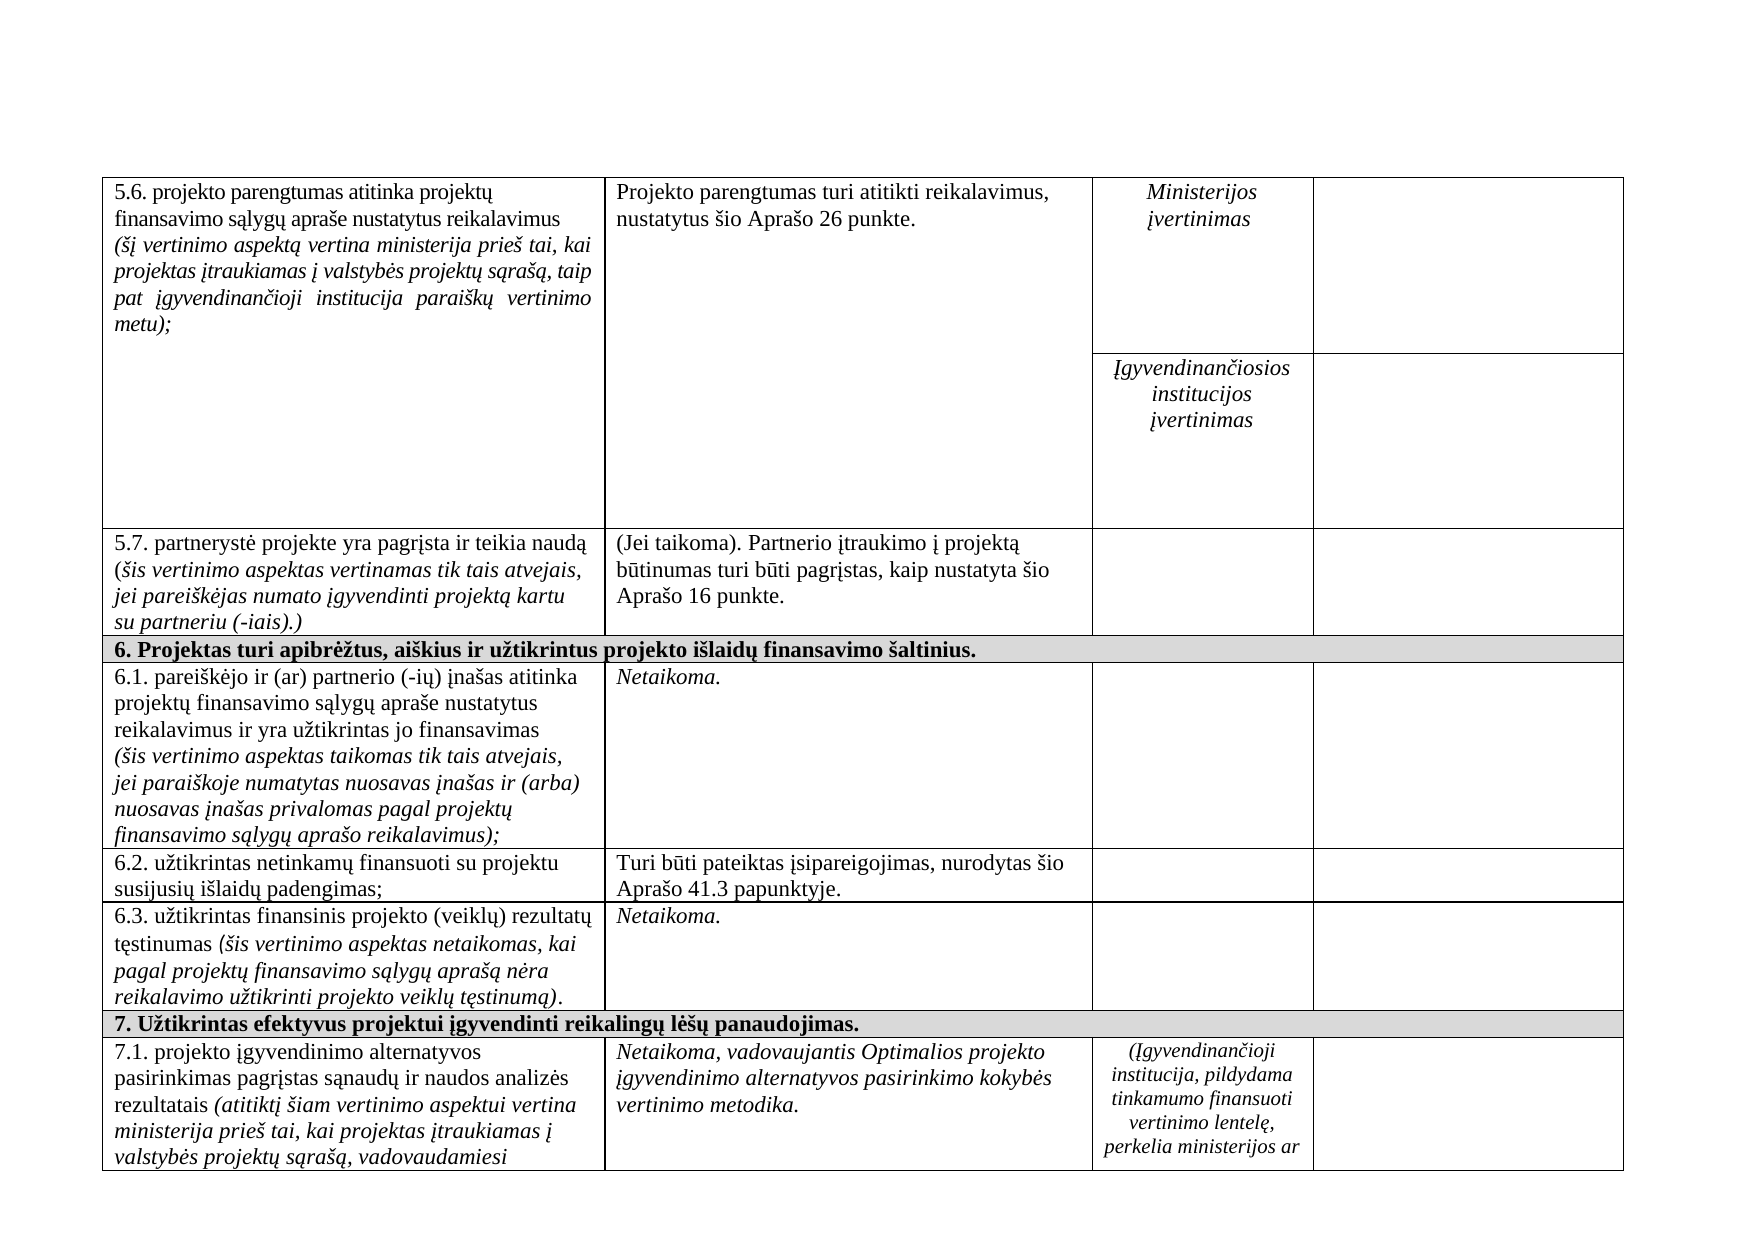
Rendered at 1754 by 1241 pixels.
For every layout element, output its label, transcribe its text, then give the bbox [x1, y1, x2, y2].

table_cell Netaikoma, vadovaujantis Optimalios projekto įgyvendinimo alternatyvos pasirinkimo kokybės vertinimo metodika. [606, 1038, 1092, 1170]
table_cell 6.2. užtikrintas netinkamų finansuoti su projektu susijusių išlaidų padengimas; [103, 849, 604, 901]
table_cell Netaikoma. [606, 903, 1092, 1009]
table_cell Projekto parengtumas turi atitikti reikalavimus, nustatytus šio Aprašo 26 punkte. [606, 178, 1092, 528]
table_cell [1093, 663, 1313, 848]
table_cell [1314, 178, 1623, 353]
table_cell [1093, 903, 1313, 1009]
table_cell (Jei taikoma). Partnerio įtraukimo į projektą būtinumas turi būti pagrįstas, kaip nustatyta šio Aprašo 16 punkte. [606, 529, 1092, 635]
table_cell Ministerijos įvertinimas [1093, 178, 1313, 353]
table_cell Netaikoma. [606, 663, 1092, 848]
table_cell Turi būti pateiktas įsipareigojimas, nurodytas šio Aprašo 41.3 papunktyje. [606, 849, 1092, 901]
table_cell [1314, 663, 1623, 848]
table_cell [1314, 1038, 1623, 1170]
table_cell 7. Užtikrintas efektyvus projektui įgyvendinti reikalingų lėšų panaudojimas. [103, 1011, 1623, 1037]
table_cell [1314, 903, 1623, 1009]
table_cell [1093, 529, 1313, 635]
table_cell 5.7. partnerystė projekte yra pagrįsta ir teikia naudą (šis vertinimo aspektas vertinamas tik tais atvejais, jei pareiškėjas numato įgyvendinti projektą kartu su partneriu (-iais).) [103, 529, 604, 635]
table_cell Įgyvendinančiosios institucijos įvertinimas [1093, 354, 1313, 528]
table_cell [1314, 849, 1623, 901]
table_cell [1314, 529, 1623, 635]
table_cell 5.6. projekto parengtumas atitinka projektų finansavimo sąlygų apraše nustatytus reikalavimus (šį vertinimo aspektą vertina ministerija prieš tai, kai projektas įtraukiamas į valstybės projektų sąrašą, taip pat įgyvendinančioji institucija paraiškų vertinimo metu); [103, 178, 604, 528]
table_cell 6.1. pareiškėjo ir (ar) partnerio (-ių) įnašas atitinka projektų finansavimo sąlygų apraše nustatytus reikalavimus ir yra užtikrintas jo finansavimas (šis vertinimo aspektas taikomas tik tais atvejais, jei paraiškoje numatytas nuosavas įnašas ir (arba) nuosavas įnašas privalomas pagal projektų finansavimo sąlygų aprašo reikalavimus); [103, 663, 604, 848]
table_cell [1093, 849, 1313, 901]
table_cell (Įgyvendinančioji institucija, pildydama tinkamumo finansuoti vertinimo lentelę, perkelia ministerijos ar [1093, 1038, 1313, 1170]
table_cell 6.3. užtikrintas finansinis projekto (veiklų) rezultatų tęstinumas (šis vertinimo aspektas netaikomas, kai pagal projektų finansavimo sąlygų aprašą nėra reikalavimo užtikrinti projekto veiklų tęstinumą). [103, 903, 604, 1009]
table_cell 7.1. projekto įgyvendinimo alternatyvos pasirinkimas pagrįstas sąnaudų ir naudos analizės rezultatais (atitiktį šiam vertinimo aspektui vertina ministerija prieš tai, kai projektas įtraukiamas į valstybės projektų sąrašą, vadovaudamiesi [103, 1038, 604, 1170]
table_cell [1314, 354, 1623, 528]
table_cell 6. Projektas turi apibrėžtus, aiškius ir užtikrintus projekto išlaidų finansavimo šaltinius. [103, 636, 1623, 662]
